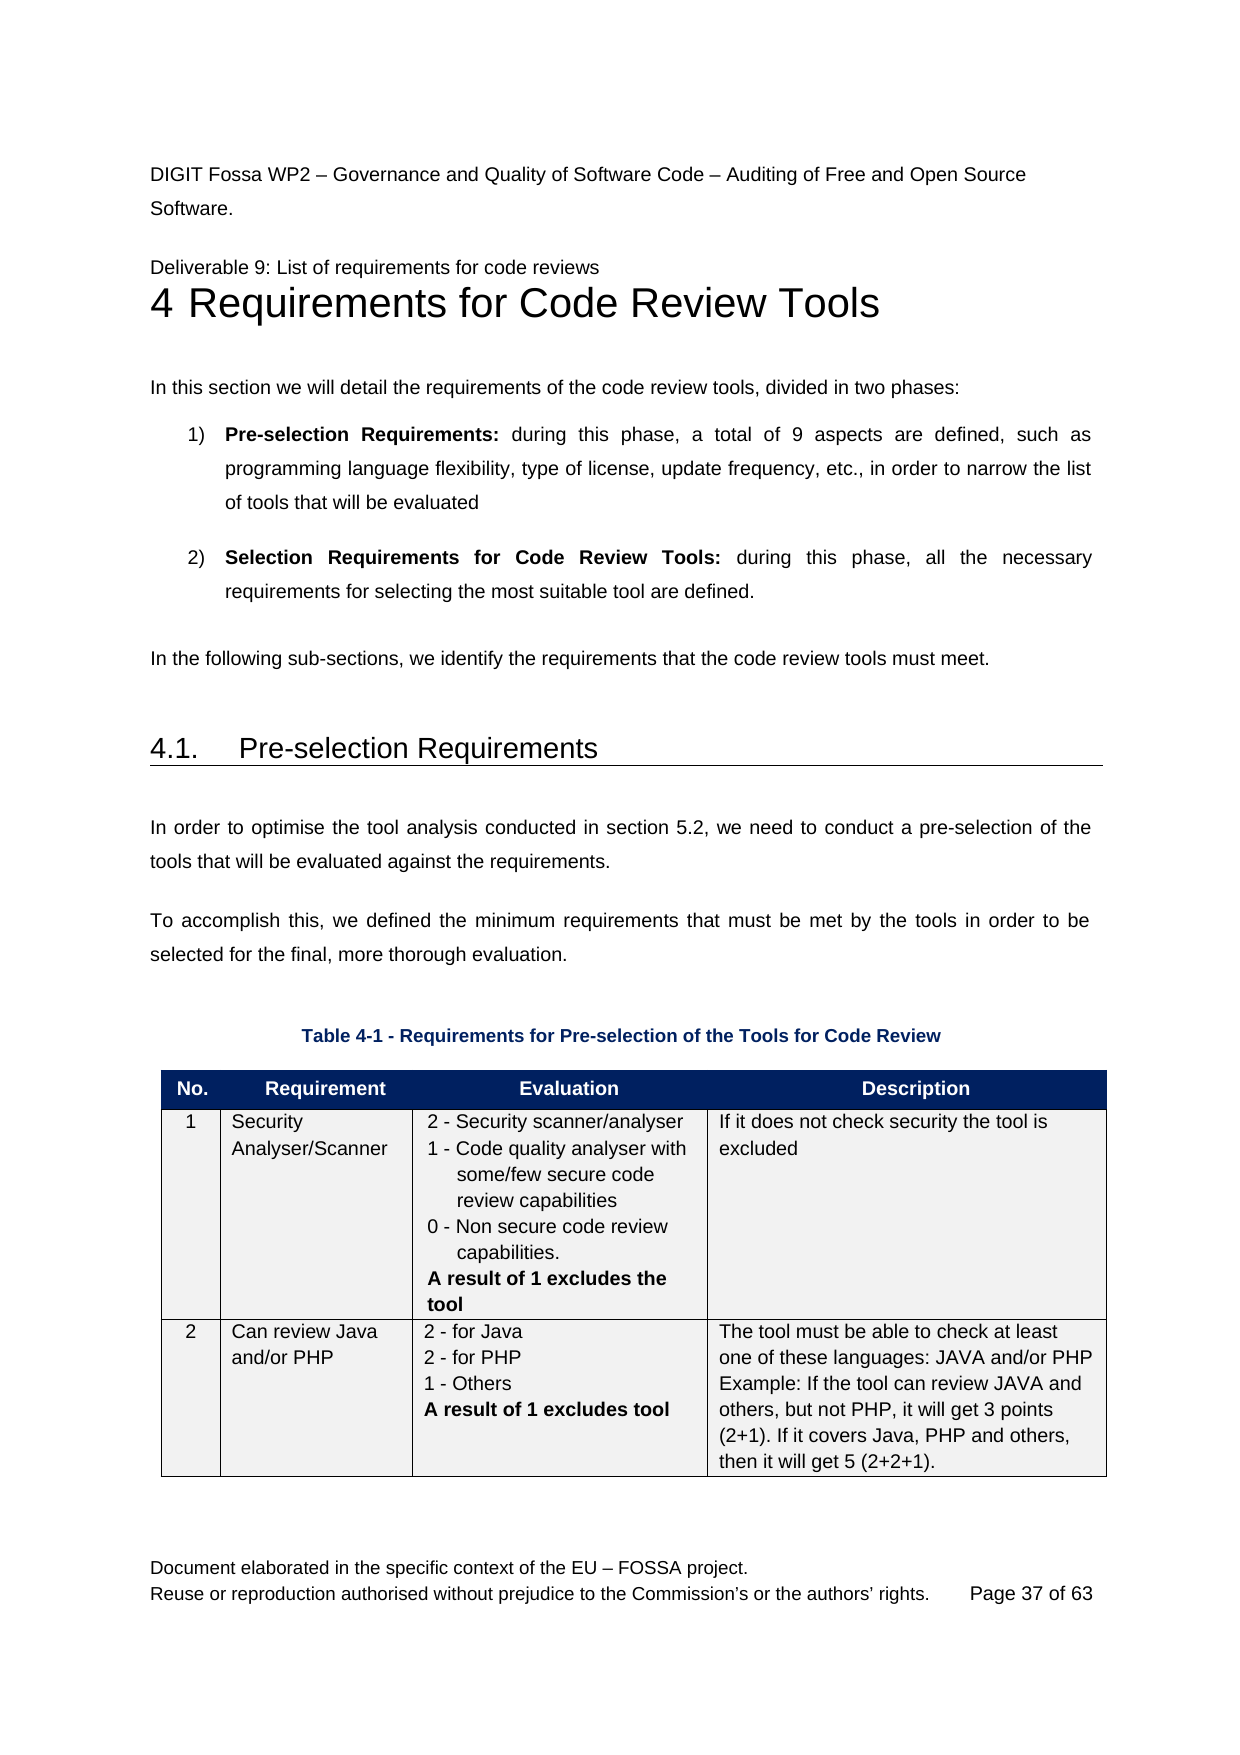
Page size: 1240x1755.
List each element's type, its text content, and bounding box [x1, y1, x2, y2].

table_cell Can review Java and/or PHP [221, 1320, 412, 1476]
table_cell 1 [162, 1110, 220, 1319]
text Table 4‑1 - Requirements for Pre-selection of the Tools for Code Review [150, 1025, 1093, 1046]
table_header Description [708, 1071, 1106, 1109]
table_cell 2 [162, 1320, 220, 1476]
table_cell Security Analyser/Scanner [221, 1110, 412, 1319]
text In order to optimise the tool analysis conducted in section 5.2, we need to conduct a pre-selection of the tools that will be evaluated against the requirements. [150, 816, 1093, 873]
list Selection Requirements for Code Review Tools: during this phase, all the necessary requirements for selecting the most suitable tool are defined. [187, 546, 1093, 603]
table_header Evaluation [413, 1071, 707, 1109]
text In the following sub-sections, we identify the requirements that the code review tools must meet. [150, 647, 1093, 670]
list Pre-selection Requirements [150, 731, 1103, 765]
table_header Requirement [221, 1071, 412, 1109]
list Pre-selection Requirements: during this phase, a total of 9 aspects are defined, such as programming language flexibility, type of license, update frequency, etc., in order to narrow the list of tools that will be evaluated [187, 423, 1093, 514]
table_cell The tool must be able to check at least one of these languages: JAVA and/or PHP Example: If the tool can review JAVA and others, but not PHP, it will get 3 points (2+1). If it covers Java, PHP and others, then it will get 5 (2+2+1). [708, 1320, 1106, 1476]
table_cell If it does not check security the tool is excluded [708, 1110, 1106, 1319]
table_cell 2 - Security scanner/analyser 1 - Code quality analyser with some/few secure code review capabilities 0 - Non secure code review capabilities. A result of 1 excludes the tool [413, 1110, 707, 1319]
text In this section we will detail the requirements of the code review tools, divided in two phases: [150, 376, 1093, 399]
text To accomplish this, we defined the minimum requirements that must be met by the tools in order to be selected for the final, more thorough evaluation. [150, 909, 1093, 966]
subtitle Requirements for Code Review Tools [150, 278, 1093, 326]
table_cell 2 - for Java 2 - for PHP 1 - Others A result of 1 excludes tool [413, 1320, 707, 1476]
table_header No. [162, 1071, 220, 1109]
